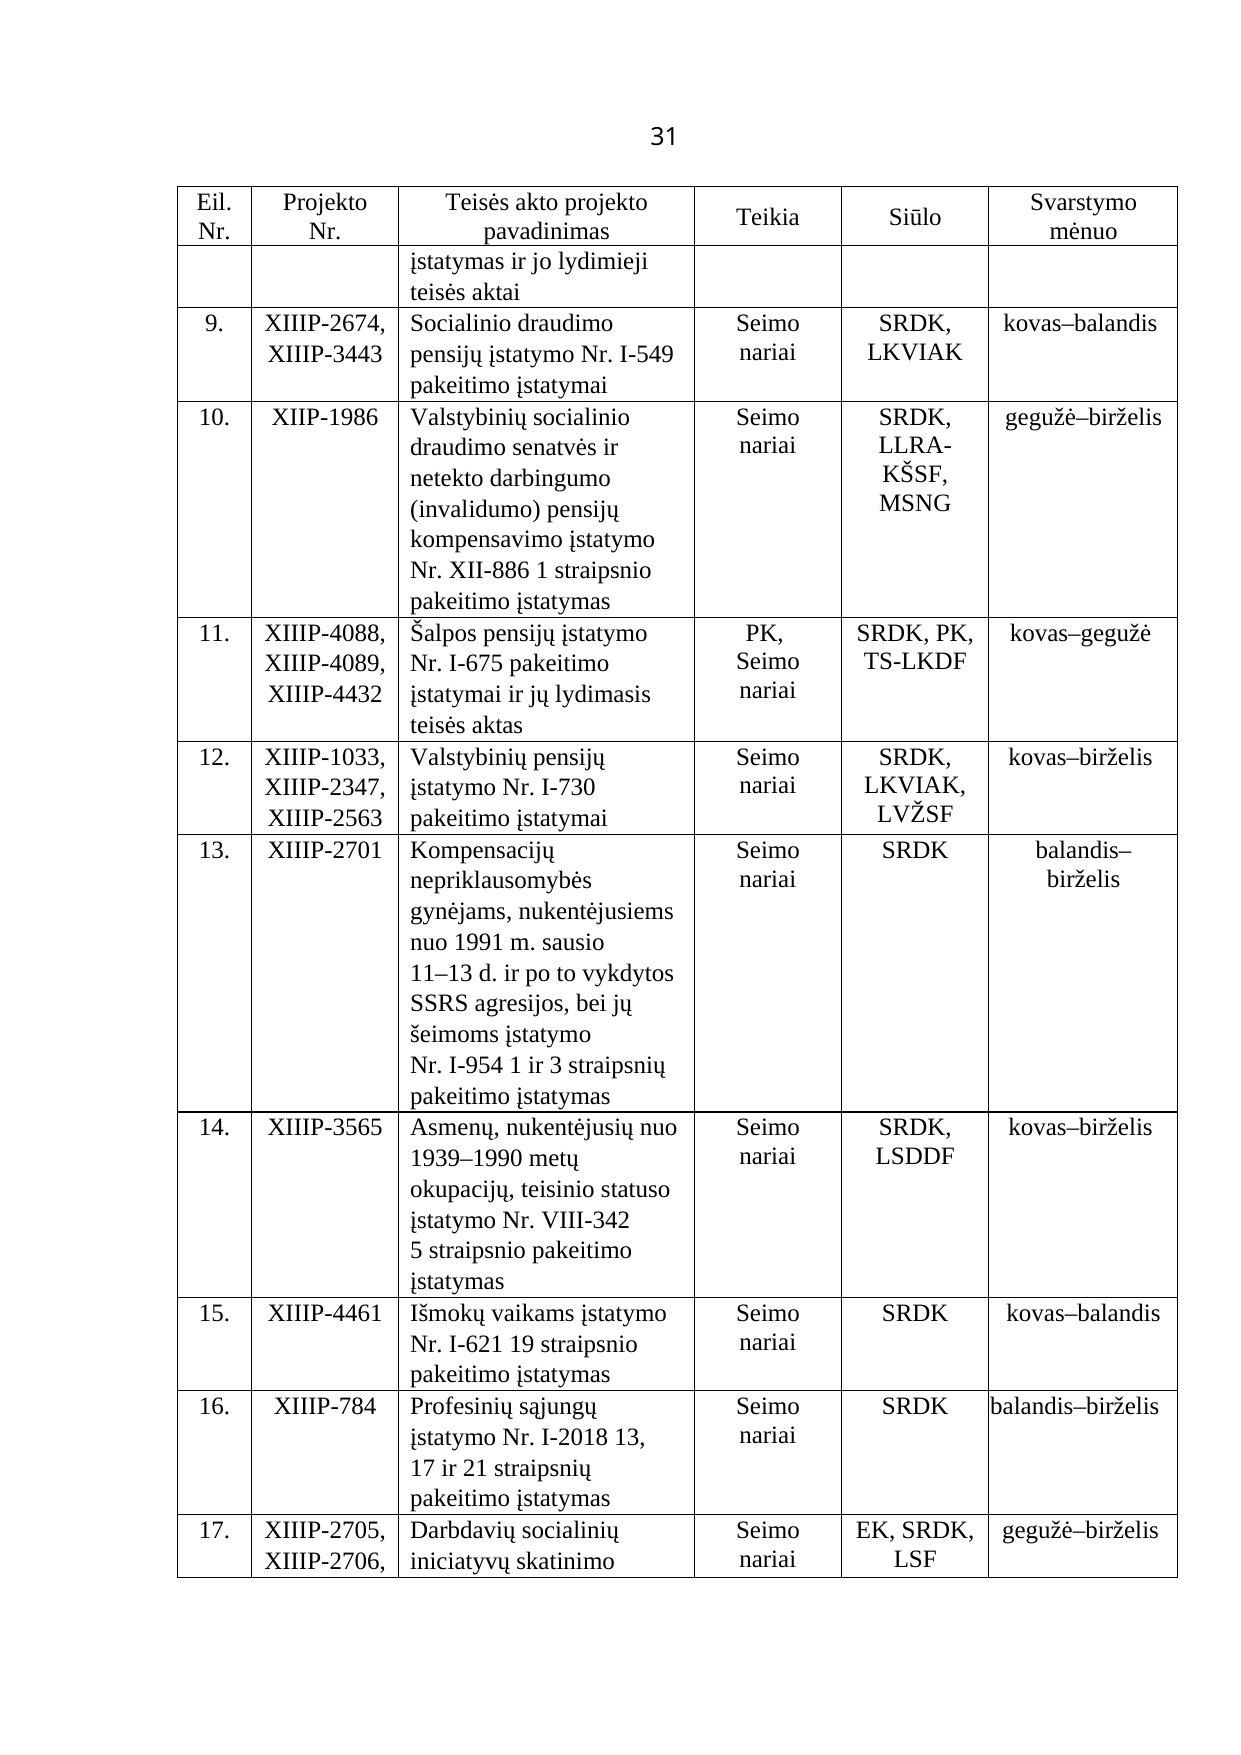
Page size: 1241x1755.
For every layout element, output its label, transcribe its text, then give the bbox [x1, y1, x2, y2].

table_cell 17. [178, 1515, 251, 1577]
table_cell 9. [178, 308, 251, 401]
table_cell Darbdavių socialinių iniciatyvų skatinimo [399, 1515, 694, 1577]
table_cell 15. [178, 1298, 251, 1390]
table_cell XIIP-1986 [252, 402, 398, 617]
table_cell Socialinio draudimo pensijų įstatymo Nr. I-549 pakeitimo įstatymai [399, 308, 694, 401]
table_cell Seimo nariai [695, 1113, 841, 1297]
table_cell [989, 246, 1177, 307]
table_cell balandis–birželis [989, 835, 1177, 1111]
table_cell [695, 246, 841, 307]
table_header Projekto Nr. [252, 187, 398, 245]
table_header Siūlo [842, 187, 988, 245]
table_cell Valstybinių pensijų įstatymo Nr. I-730 pakeitimo įstatymai [399, 742, 694, 834]
table_cell SRDK, LKVIAK [842, 308, 988, 401]
table_cell [842, 246, 988, 307]
table_cell 12. [178, 742, 251, 834]
table_cell PK, Seimo nariai [695, 618, 841, 741]
table_cell Kompensacijų nepriklausomybės gynėjams, nukentėjusiems nuo 1991 m. sausio 11–13 d. ir po to vykdytos SSRS agresijos, bei jų šeimoms įstatymo Nr. I-954 1 ir 3 straipsnių pakeitimo įstatymas [399, 835, 694, 1111]
table_cell Seimo nariai [695, 308, 841, 401]
table_cell SRDK, LLRA-KŠSF, MSNG [842, 402, 988, 617]
table_cell Profesinių sąjungų įstatymo Nr. I-2018 13, 17 ir 21 straipsnių pakeitimo įstatymas [399, 1391, 694, 1514]
table_header Svarstymo mėnuo [989, 187, 1177, 245]
table_cell Seimo nariai [695, 742, 841, 834]
table_cell kovas–balandis [989, 308, 1177, 401]
table_cell XIIIP-2701 [252, 835, 398, 1111]
table_cell įstatymas ir jo lydimieji teisės aktai [399, 246, 694, 307]
table_cell XIIIP-4088, XIIIP-4089, XIIIP-4432 [252, 618, 398, 741]
table_cell SRDK [842, 835, 988, 1111]
table_cell kovas–balandis [989, 1298, 1177, 1390]
table_cell 13. [178, 835, 251, 1111]
table_cell Išmokų vaikams įstatymo Nr. I-621 19 straipsnio pakeitimo įstatymas [399, 1298, 694, 1390]
table_cell 14. [178, 1113, 251, 1297]
table_cell SRDK, LKVIAK, LVŽSF [842, 742, 988, 834]
table_cell kovas–gegužė [989, 618, 1177, 741]
table_cell XIIIP-1033, XIIIP-2347, XIIIP-2563 [252, 742, 398, 834]
table_cell XIIIP-2674, XIIIP-3443 [252, 308, 398, 401]
table_cell Seimo nariai [695, 1515, 841, 1577]
table_header Teikia [695, 187, 841, 245]
table_cell 10. [178, 402, 251, 617]
table_cell [178, 246, 251, 307]
table_cell XIIIP-4461 [252, 1298, 398, 1390]
table_header Teisės akto projekto pavadinimas [399, 187, 694, 245]
table_cell Valstybinių socialinio draudimo senatvės ir netekto darbingumo (invalidumo) pensijų kompensavimo įstatymo Nr. XII-886 1 straipsnio pakeitimo įstatymas [399, 402, 694, 617]
table_cell gegužė–birželis [989, 402, 1177, 617]
table_cell Asmenų, nukentėjusių nuo 1939–1990 metų okupacijų, teisinio statuso įstatymo Nr. VIII-342 5 straipsnio pakeitimo įstatymas [399, 1113, 694, 1297]
table_cell XIIIP-784 [252, 1391, 398, 1514]
table_cell gegužė–birželis [989, 1515, 1177, 1577]
table_cell SRDK, PK, TS-LKDF [842, 618, 988, 741]
table_cell kovas–birželis [989, 742, 1177, 834]
table_cell Seimo nariai [695, 402, 841, 617]
table_cell Seimo nariai [695, 1298, 841, 1390]
table_cell Seimo nariai [695, 1391, 841, 1514]
table_header Eil. Nr. [178, 187, 251, 245]
table_cell Šalpos pensijų įstatymo Nr. I-675 pakeitimo įstatymai ir jų lydimasis teisės aktas [399, 618, 694, 741]
table_cell 16. [178, 1391, 251, 1514]
table_cell kovas–birželis [989, 1113, 1177, 1297]
table_cell SRDK, LSDDF [842, 1113, 988, 1297]
table_cell SRDK [842, 1298, 988, 1390]
table_cell Seimo nariai [695, 835, 841, 1111]
table_cell [252, 246, 398, 307]
table_cell 11. [178, 618, 251, 741]
table_cell SRDK [842, 1391, 988, 1514]
table_cell balandis–birželis [989, 1391, 1177, 1514]
table_cell EK, SRDK, LSF [842, 1515, 988, 1577]
table_cell XIIIP-2705, XIIIP-2706, [252, 1515, 398, 1577]
table_cell XIIIP-3565 [252, 1113, 398, 1297]
